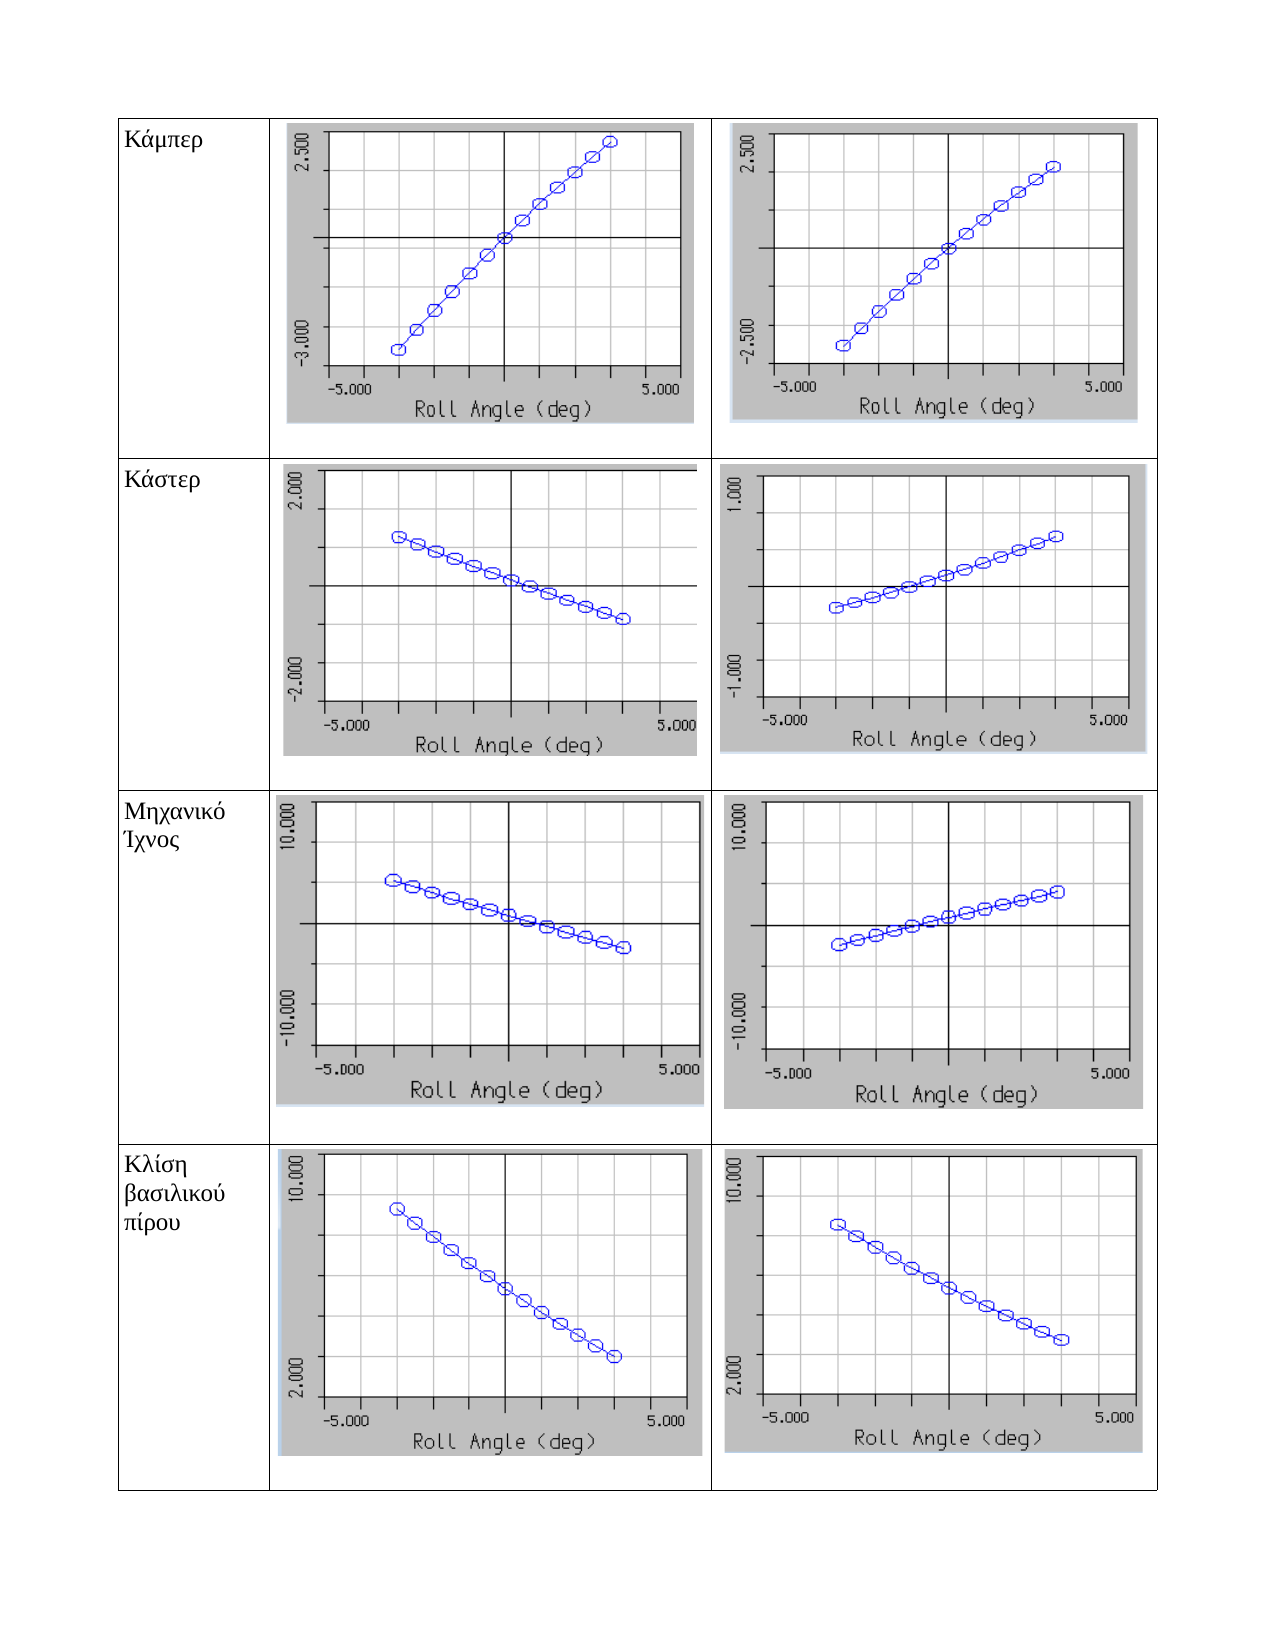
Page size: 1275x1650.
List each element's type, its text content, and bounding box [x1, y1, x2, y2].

picture [286, 123, 694, 424]
table_cell [712, 459, 1157, 790]
table_cell Κάστερ [119, 459, 269, 790]
table_cell Μηχανικό Ίχνος [119, 791, 269, 1143]
table_cell [270, 1145, 711, 1490]
table_cell [270, 791, 711, 1143]
table_cell [712, 119, 1157, 422]
table_cell [712, 791, 1157, 1143]
picture [729, 123, 1138, 423]
table_cell [270, 459, 711, 790]
picture [720, 464, 1148, 754]
table_cell Κάμπερ [119, 119, 269, 458]
picture [277, 1149, 703, 1456]
picture [724, 795, 1144, 1109]
table_cell [270, 119, 711, 458]
picture [724, 1149, 1143, 1453]
table_cell Κλίση βασιλικού πίρου [119, 1145, 269, 1490]
table_cell [712, 1145, 1157, 1490]
picture [276, 795, 705, 1107]
table_cell [712, 423, 1157, 458]
picture [283, 464, 697, 756]
